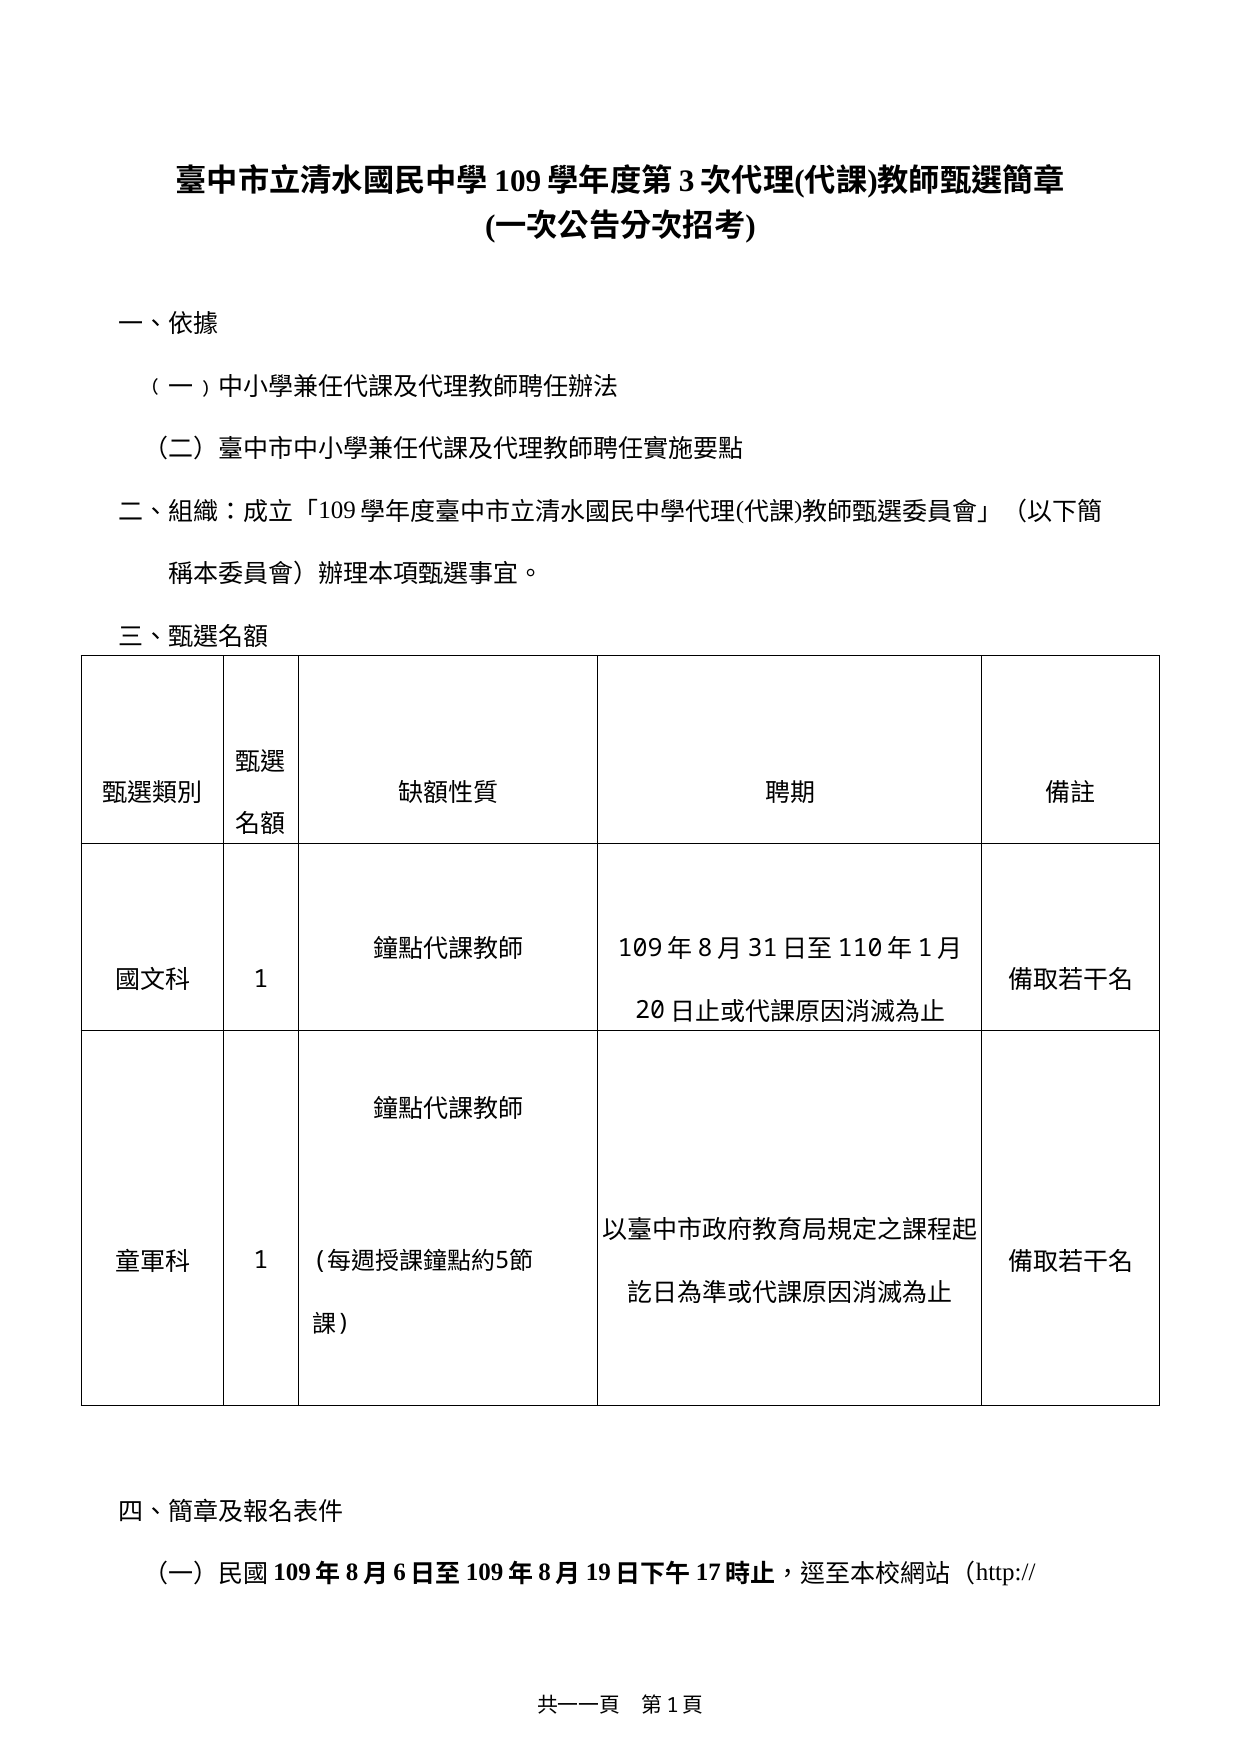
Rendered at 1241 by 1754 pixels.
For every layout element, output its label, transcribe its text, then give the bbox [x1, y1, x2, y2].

table_cell 109年8月31日至110年1月20日止或代課原因消滅為止 [598, 844, 981, 1030]
table_cell 備取若干名 [982, 844, 1159, 1030]
table_cell 國文科 [82, 844, 223, 1030]
table_cell 以臺中市政府教育局規定之課程起訖日為準或代課原因消滅為止 [598, 1031, 981, 1405]
table_cell 1 [224, 844, 298, 1030]
table_header 備註 [982, 656, 1159, 842]
text ﹙一﹚中小學兼任代課及代理教師聘任辦法 [143, 342, 1122, 405]
table_header 聘期 [598, 656, 981, 842]
table_header 甄選類別 [82, 656, 223, 842]
text 一、依據 [118, 280, 1122, 342]
table_header (每週授課鐘點約5節課) [302, 1156, 575, 1342]
text 三、甄選名額 [118, 592, 1122, 655]
text 臺中市立清水國民中學109學年度第3次代理(代課)教師甄選簡章 (一次公告分次招考) [118, 155, 1122, 245]
table_header 缺額性質 [299, 656, 597, 842]
table_cell 1 [224, 1031, 298, 1405]
table_cell 童軍科 [82, 1031, 223, 1405]
table_cell 鐘點代課教師 [299, 844, 597, 1030]
text 二、組織：成立「109學年度臺中市立清水國民中學代理(代課)教師甄選委員會」（以下簡稱本委員會）辦理本項甄選事宜。 [118, 467, 1122, 592]
text （二）臺中市中小學兼任代課及代理教師聘任實施要點 [143, 405, 1122, 467]
table_cell 備取若干名 [982, 1031, 1159, 1405]
table_header 甄選 名額 [224, 656, 298, 842]
text 四、簡章及報名表件 [118, 1467, 1122, 1530]
table_cell 鐘點代課教師 [299, 1031, 597, 1405]
text （一）民國109年8月6日至109年8月19日下午17時止，逕至本校網站（http:// [143, 1530, 1122, 1592]
